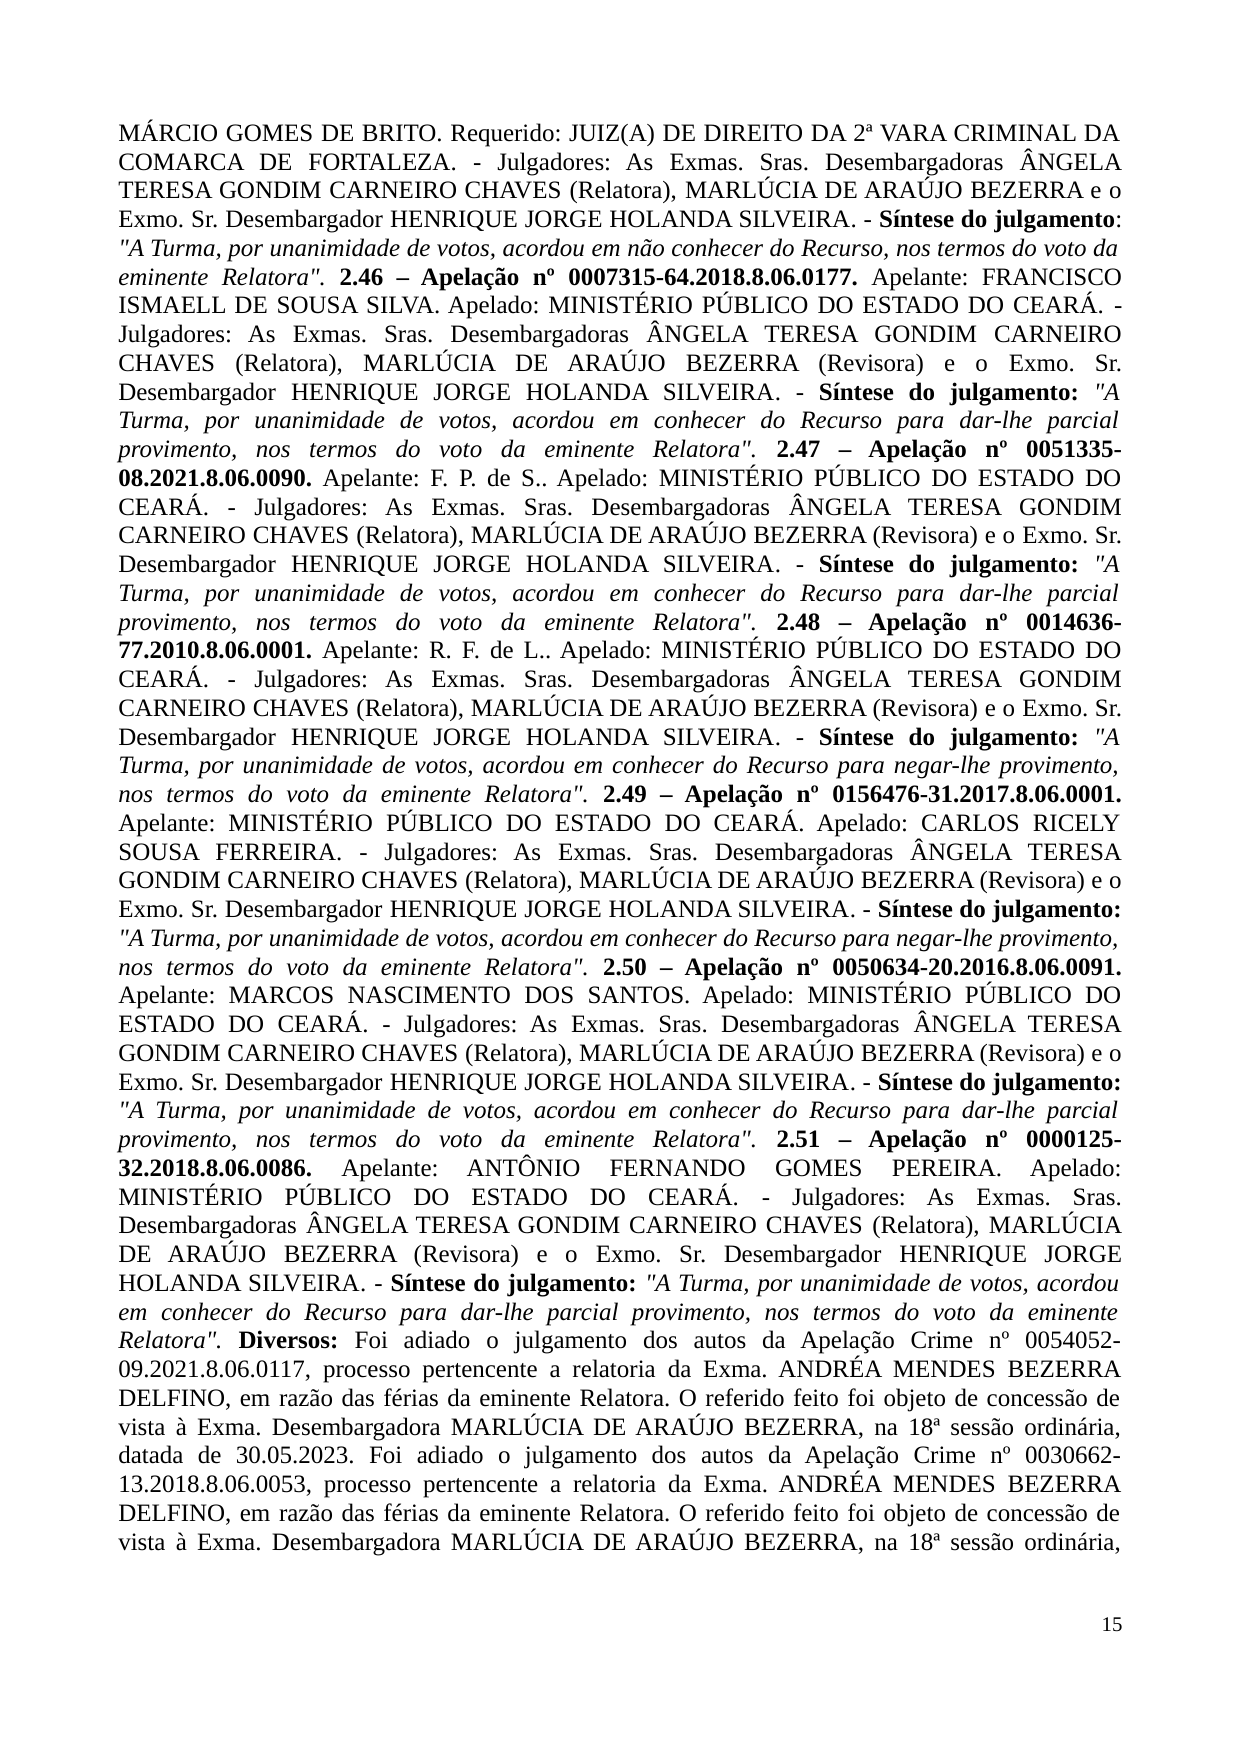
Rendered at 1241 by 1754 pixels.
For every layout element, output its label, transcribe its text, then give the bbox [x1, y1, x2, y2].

text MÁRCIO GOMES DE BRITO. Requerido: JUIZ(A) DE DIREITO DA 2ª VARA CRIMINAL DA COMARCA DE FORTALEZA. - Julgadores: As Exmas. Sras. Desembargadoras ÂNGELA TERESA GONDIM CARNEIRO CHAVES (Relatora), MARLÚCIA DE ARAÚJO BEZERRA e o Exmo. Sr. Desembargador HENRIQUE JORGE HOLANDA SILVEIRA. - Síntese do julgamento: "A Turma, por unanimidade de votos, acordou em não conhecer do Recurso, nos termos do voto da eminente Relatora". 2.46 – Apelação nº 0007315-64.2018.8.06.0177. Apelante: FRANCISCO ISMAELL DE SOUSA SILVA. Apelado: MINISTÉRIO PÚBLICO DO ESTADO DO CEARÁ. - Julgadores: As Exmas. Sras. Desembargadoras ÂNGELA TERESA GONDIM CARNEIRO CHAVES (Relatora), MARLÚCIA DE ARAÚJO BEZERRA (Revisora) e o Exmo. Sr. Desembargador HENRIQUE JORGE HOLANDA SILVEIRA. - Síntese do julgamento: "A Turma, por unanimidade de votos, acordou em conhecer do Recurso para dar-lhe parcial provimento, nos termos do voto da eminente Relatora". 2.47 – Apelação nº 0051335-08.2021.8.06.0090. Apelante: F. P. de S.. Apelado: MINISTÉRIO PÚBLICO DO ESTADO DO CEARÁ. - Julgadores: As Exmas. Sras. Desembargadoras ÂNGELA TERESA GONDIM CARNEIRO CHAVES (Relatora), MARLÚCIA DE ARAÚJO BEZERRA (Revisora) e o Exmo. Sr. Desembargador HENRIQUE JORGE HOLANDA SILVEIRA. - Síntese do julgamento: "A Turma, por unanimidade de votos, acordou em conhecer do Recurso para dar-lhe parcial provimento, nos termos do voto da eminente Relatora". 2.48 – Apelação nº 0014636-77.2010.8.06.0001. Apelante: R. F. de L.. Apelado: MINISTÉRIO PÚBLICO DO ESTADO DO CEARÁ. - Julgadores: As Exmas. Sras. Desembargadoras ÂNGELA TERESA GONDIM CARNEIRO CHAVES (Relatora), MARLÚCIA DE ARAÚJO BEZERRA (Revisora) e o Exmo. Sr. Desembargador HENRIQUE JORGE HOLANDA SILVEIRA. - Síntese do julgamento: "A Turma, por unanimidade de votos, acordou em conhecer do Recurso para negar-lhe provimento, nos termos do voto da eminente Relatora". 2.49 – Apelação nº 0156476-31.2017.8.06.0001. Apelante: MINISTÉRIO PÚBLICO DO ESTADO DO CEARÁ. Apelado: CARLOS RICELY SOUSA FERREIRA. - Julgadores: As Exmas. Sras. Desembargadoras ÂNGELA TERESA GONDIM CARNEIRO CHAVES (Relatora), MARLÚCIA DE ARAÚJO BEZERRA (Revisora) e o Exmo. Sr. Desembargador HENRIQUE JORGE HOLANDA SILVEIRA. - Síntese do julgamento: "A Turma, por unanimidade de votos, acordou em conhecer do Recurso para negar-lhe provimento, nos termos do voto da eminente Relatora". 2.50 – Apelação nº 0050634-20.2016.8.06.0091. Apelante: MARCOS NASCIMENTO DOS SANTOS. Apelado: MINISTÉRIO PÚBLICO DO ESTADO DO CEARÁ. - Julgadores: As Exmas. Sras. Desembargadoras ÂNGELA TERESA GONDIM CARNEIRO CHAVES (Relatora), MARLÚCIA DE ARAÚJO BEZERRA (Revisora) e o Exmo. Sr. Desembargador HENRIQUE JORGE HOLANDA SILVEIRA. - Síntese do julgamento: "A Turma, por unanimidade de votos, acordou em conhecer do Recurso para dar-lhe parcial provimento, nos termos do voto da eminente Relatora". 2.51 – Apelação nº 0000125-32.2018.8.06.0086. Apelante: ANTÔNIO FERNANDO GOMES PEREIRA. Apelado: MINISTÉRIO PÚBLICO DO ESTADO DO CEARÁ. - Julgadores: As Exmas. Sras. Desembargadoras ÂNGELA TERESA GONDIM CARNEIRO CHAVES (Relatora), MARLÚCIA DE ARAÚJO BEZERRA (Revisora) e o Exmo. Sr. Desembargador HENRIQUE JORGE HOLANDA SILVEIRA. - Síntese do julgamento: "A Turma, por unanimidade de votos, acordou em conhecer do Recurso para dar-lhe parcial provimento, nos termos do voto da eminente Relatora". Diversos: Foi adiado o julgamento dos autos da Apelação Crime nº 0054052-09.2021.8.06.0117, processo pertencente a relatoria da Exma. ANDRÉA MENDES BEZERRA DELFINO, em razão das férias da eminente Relatora. O referido feito foi objeto de concessão de vista à Exma. Desembargadora MARLÚCIA DE ARAÚJO BEZERRA, na 18ª sessão ordinária, datada de 30.05.2023. Foi adiado o julgamento dos autos da Apelação Crime nº 0030662-13.2018.8.06.0053, processo pertencente a relatoria da Exma. ANDRÉA MENDES BEZERRA DELFINO, em razão das férias da eminente Relatora. O referido feito foi objeto de concessão de vista à Exma. Desembargadora MARLÚCIA DE ARAÚJO BEZERRA, na 18ª sessão ordinária, [118, 118, 1122, 1556]
